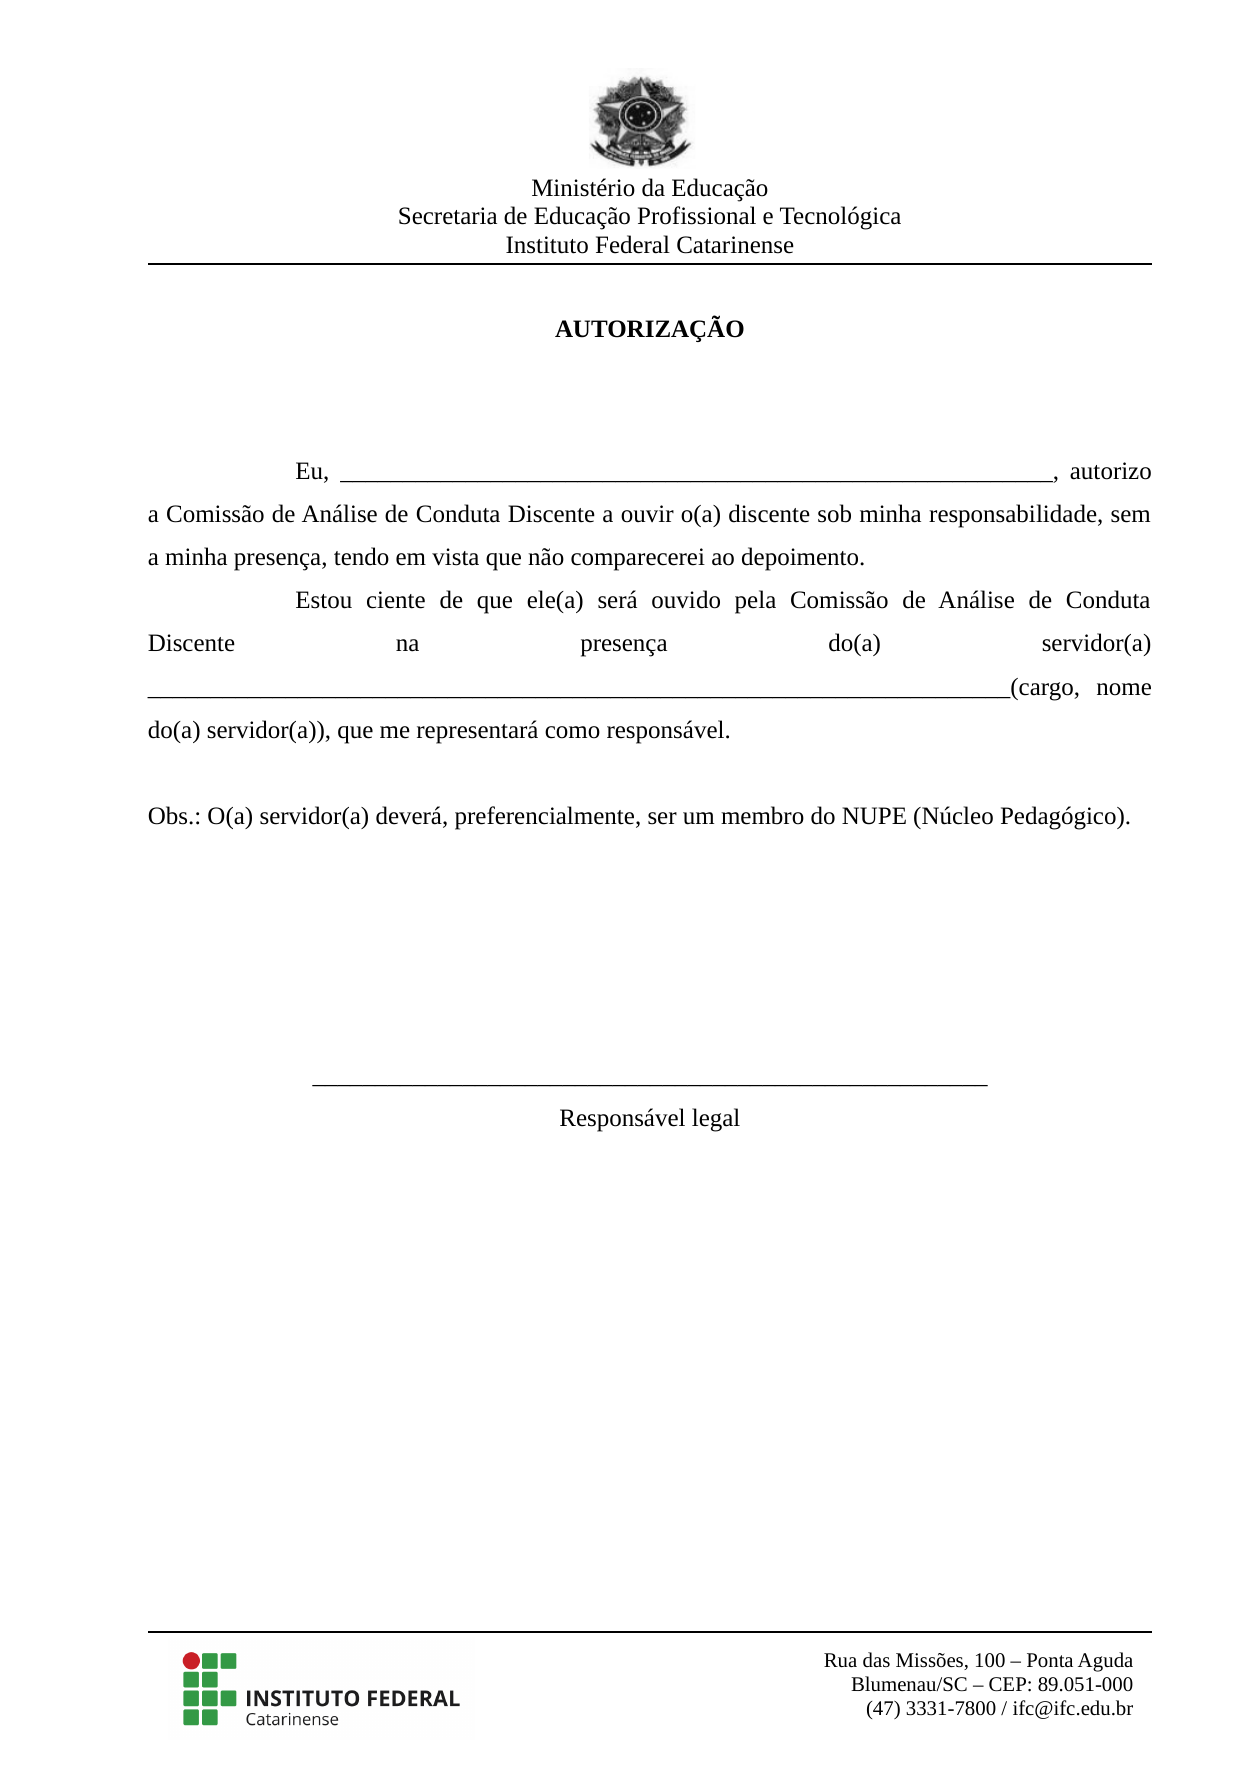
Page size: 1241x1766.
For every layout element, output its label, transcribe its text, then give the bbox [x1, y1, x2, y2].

list Eu, _________________________________________________________, autorizo a Comissão de Análise de Conduta Discente a ouvir o(a) discente sob minha responsabilidade, sem a minha presença, tendo em vista que não comparecerei ao depoimento. [148, 456, 1152, 571]
list Obs.: O(a) servidor(a) deverá, preferencialmente, ser um membro do NUPE (Núcleo Pedagógico). [148, 801, 1152, 830]
list ______________________________________________________ [148, 1060, 1152, 1088]
list AUTORIZAÇÃO [148, 314, 1152, 343]
picture [167, 1637, 475, 1740]
list Estou ciente de que ele(a) será ouvido pela Comissão de Análise de Conduta Discente na presença do(a) servidor(a) _____________________________________________________________________(cargo, nome do(a) servidor(a)), que me representará como responsável. [148, 585, 1152, 743]
list Responsável legal [148, 1103, 1152, 1132]
